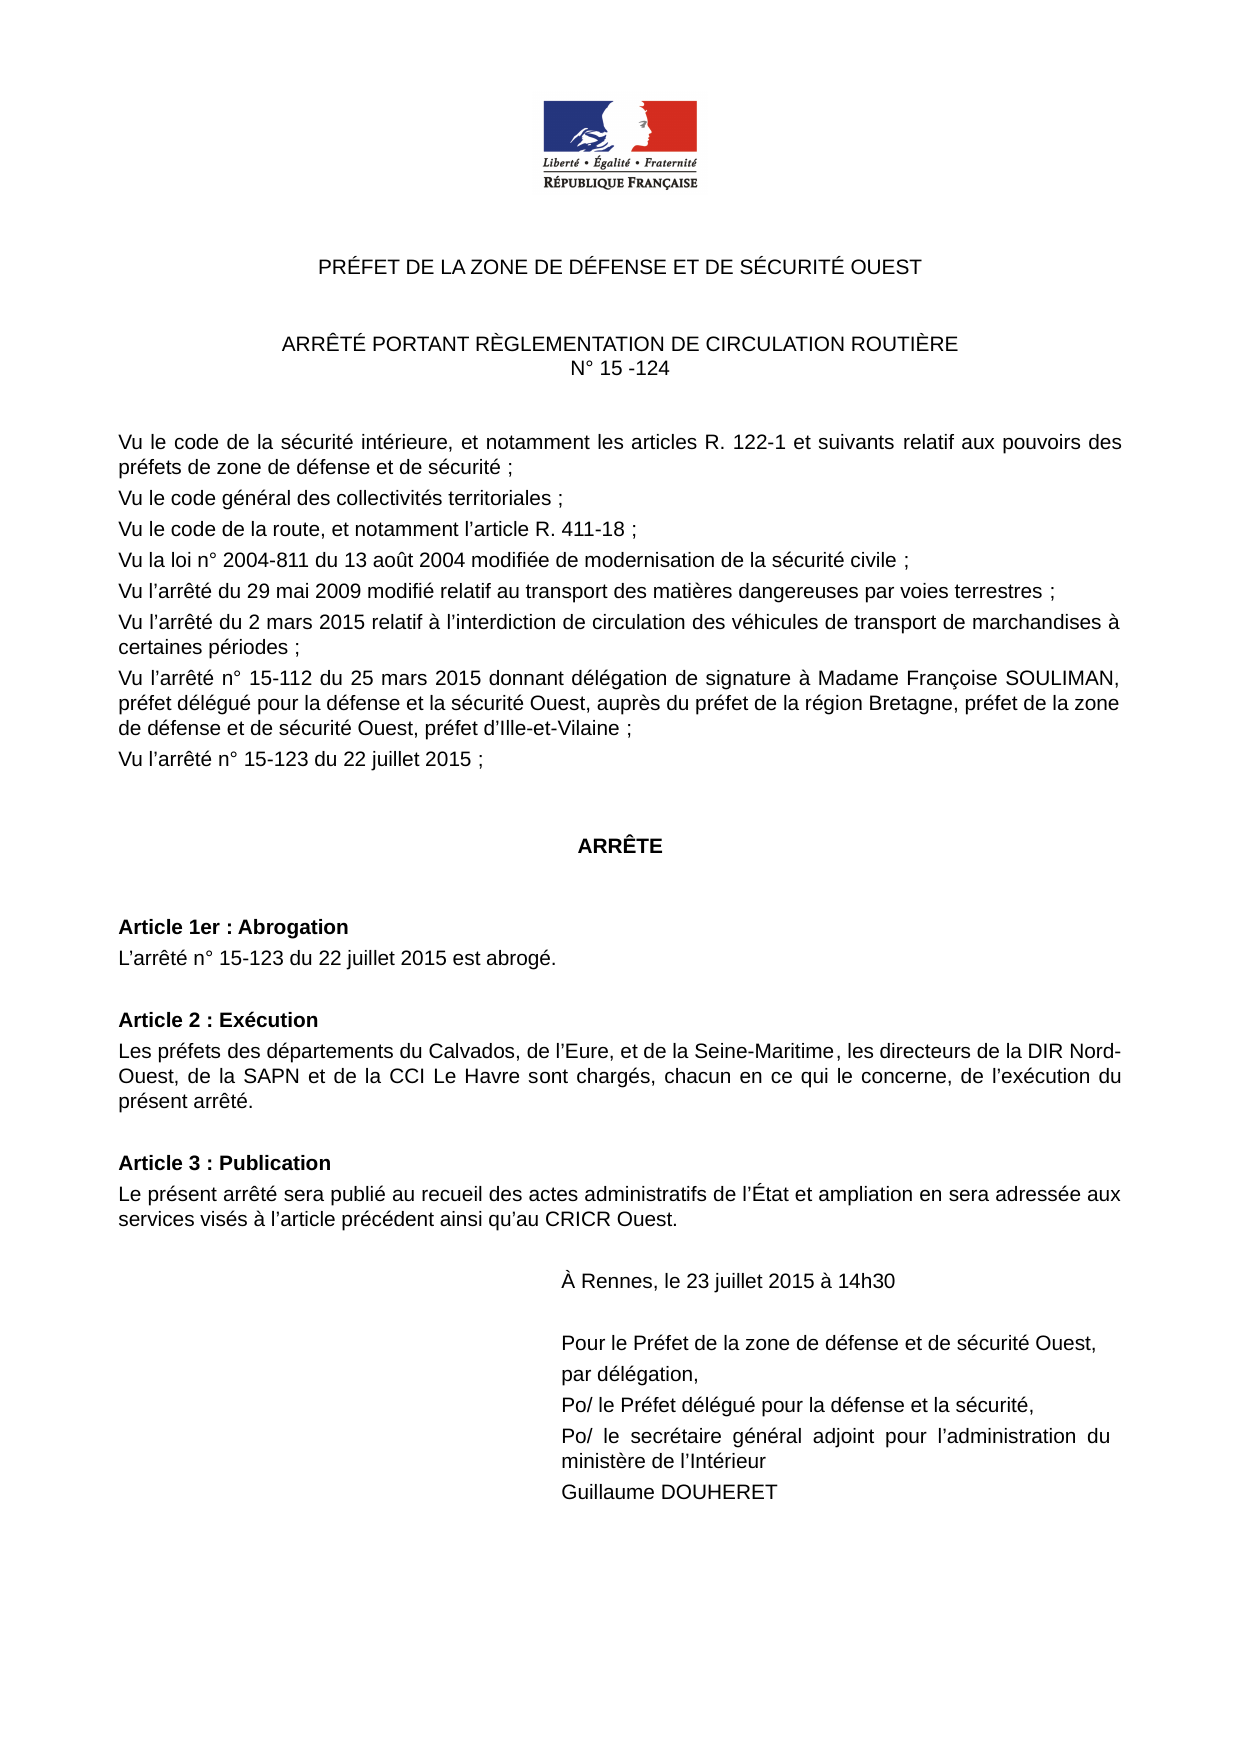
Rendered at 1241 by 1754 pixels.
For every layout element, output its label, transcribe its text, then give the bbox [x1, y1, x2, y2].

text Vu l’arrêté n° 15-123 du 22 juillet 2015 ; [118, 747, 1122, 771]
text Le présent arrêté sera publié au recueil des actes administratifs de l’État et ampliation en sera adressée aux services visés à l’article précédent ainsi qu’au CRICR Ouest. [118, 1182, 1122, 1231]
text À Rennes, le 23 juillet 2015 à 14h30 [118, 1269, 1122, 1293]
text Vu l’arrêté n° 15-112 du 25 mars 2015 donnant délégation de signature à Madame Françoise SOULIMAN, préfet délégué pour la défense et la sécurité Ouest, auprès du préfet de la région Bretagne, préfet de la zone de défense et de sécurité Ouest, préfet d’Ille-et-Vilaine ; [118, 666, 1122, 740]
text Pour le Préfet de la zone de défense et de sécurité Ouest, [118, 1331, 1122, 1355]
text Vu le code général des collectivités territoriales ; [118, 486, 1122, 510]
text Les préfets des départements du Calvados, de l’Eure, et de la Seine-Maritime, les directeurs de la DIR Nord-Ouest, de la SAPN et de la CCI Le Havre sont chargés, chacun en ce qui le concerne, de l’exécution du présent arrêté. [118, 1039, 1122, 1113]
text Vu l’arrêté du 2 mars 2015 relatif à l’interdiction de circulation des véhicules de transport de marchandises à certaines périodes ; [118, 610, 1122, 659]
text Article 3 : Publication [118, 1151, 1122, 1175]
text Vu le code de la sécurité intérieure, et notamment les articles R. 122-1 et suivants relatif aux pouvoirs des préfets de zone de défense et de sécurité ; [118, 430, 1122, 479]
text Vu l’arrêté du 29 mai 2009 modifié relatif au transport des matières dangereuses par voies terrestres ; [118, 579, 1122, 603]
list PRÉFET DE LA Zone de Défense et de sécurité Ouest [118, 255, 1122, 279]
text Po/ le secrétaire général adjoint pour l’administration du ministère de l’Intérieur [118, 1424, 1122, 1473]
text par délégation, [118, 1362, 1122, 1386]
text ARRÊTÉ PORTANT RÈGLEMENTATION DE CIRCULATION ROUTIÈRE [118, 331, 1122, 355]
text Vu la loi n° 2004-811 du 13 août 2004 modifiée de modernisation de la sécurité civile ; [118, 548, 1122, 572]
text L’arrêté n° 15-123 du 22 juillet 2015 est abrogé. [118, 946, 1122, 970]
text Vu le code de la route, et notamment l’article R. 411-18 ; [118, 517, 1122, 541]
text Guillaume DOUHERET [118, 1480, 1122, 1504]
text Article 2 : Exécution [118, 1008, 1122, 1032]
text ARRÊTE [118, 834, 1122, 858]
text Po/ le Préfet délégué pour la défense et la sécurité, [118, 1393, 1122, 1417]
text N° 15 -124 [118, 355, 1122, 379]
text Article 1er : Abrogation [118, 915, 1122, 939]
